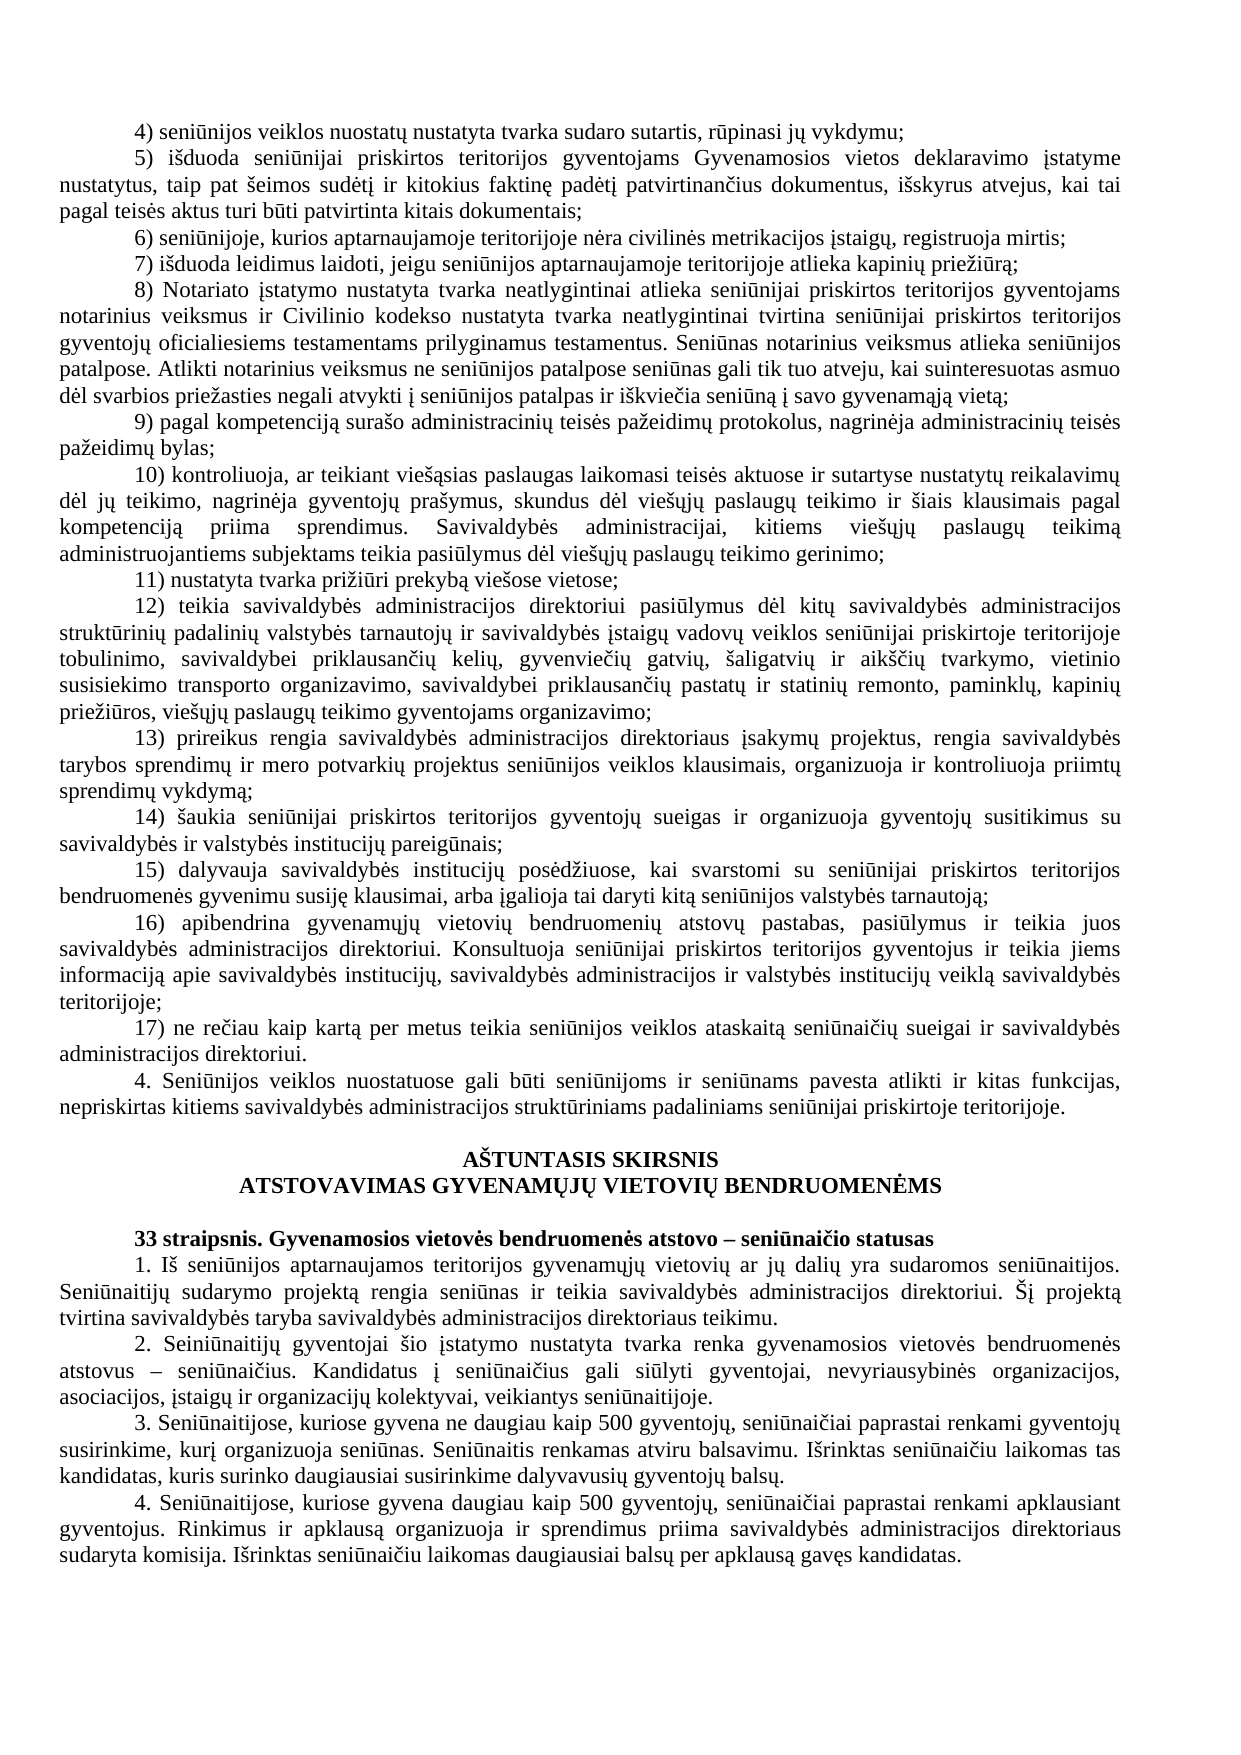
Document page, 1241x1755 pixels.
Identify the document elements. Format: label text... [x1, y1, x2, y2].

text 14) šaukia seniūnijai priskirtos teritorijos gyventojų sueigas ir organizuoja gyventojų susitikimus su savivaldybės ir valstybės institucijų pareigūnais; [59, 803, 1122, 856]
text 4. Seniūnaitijose, kuriose gyvena daugiau kaip 500 gyventojų, seniūnaičiai paprastai renkami apklausiant gyventojus. Rinkimus ir apklausą organizuoja ir sprendimus priima savivaldybės administracijos direktoriaus sudaryta komisija. Išrinktas seniūnaičiu laikomas daugiausiai balsų per apklausą gavęs kandidatas. [59, 1488, 1122, 1568]
text 12) teikia savivaldybės administracijos direktoriui pasiūlymus dėl kitų savivaldybės administracijos struktūrinių padalinių valstybės tarnautojų ir savivaldybės įstaigų vadovų veiklos seniūnijai priskirtoje teritorijoje tobulinimo, savivaldybei priklausančių kelių, gyvenviečių gatvių, šaligatvių ir aikščių tvarkymo, vietinio susisiekimo transporto organizavimo, savivaldybei priklausančių pastatų ir statinių remonto, paminklų, kapinių priežiūros, viešųjų paslaugų teikimo gyventojams organizavimo; [59, 592, 1122, 724]
text 1. Iš seniūnijos aptarnaujamos teritorijos gyvenamųjų vietovių ar jų dalių yra sudaromos seniūnaitijos. Seniūnaitijų sudarymo projektą rengia seniūnas ir teikia savivaldybės administracijos direktoriui. Šį projektą tvirtina savivaldybės taryba savivaldybės administracijos direktoriaus teikimu. [59, 1251, 1122, 1330]
text 16) apibendrina gyvenamųjų vietovių bendruomenių atstovų pastabas, pasiūlymus ir teikia juos savivaldybės administracijos direktoriui. Konsultuoja seniūnijai priskirtos teritorijos gyventojus ir teikia jiems informaciją apie savivaldybės institucijų, savivaldybės administracijos ir valstybės institucijų veiklą savivaldybės teritorijoje; [59, 909, 1122, 1014]
text 33 straipsnis. Gyvenamosios vietovės bendruomenės atstovo – seniūnaičio statusas [134, 1225, 1122, 1251]
subtitle ATSTOVAVIMAS GYVENAMŲJŲ VIETOVIŲ BENDRUOMENĖMS [59, 1172, 1122, 1199]
text 15) dalyvauja savivaldybės institucijų posėdžiuose, kai svarstomi su seniūnijai priskirtos teritorijos bendruomenės gyvenimu susiję klausimai, arba įgalioja tai daryti kitą seniūnijos valstybės tarnautoją; [59, 856, 1122, 909]
text 5) išduoda seniūnijai priskirtos teritorijos gyventojams Gyvenamosios vietos deklaravimo įstatyme nustatytus, taip pat šeimos sudėtį ir kitokius faktinę padėtį patvirtinančius dokumentus, išskyrus atvejus, kai tai pagal teisės aktus turi būti patvirtinta kitais dokumentais; [59, 144, 1122, 223]
text 4) seniūnijos veiklos nuostatų nustatyta tvarka sudaro sutartis, rūpinasi jų vykdymu; [59, 118, 1122, 144]
text 7) išduoda leidimus laidoti, jeigu seniūnijos aptarnaujamoje teritorijoje atlieka kapinių priežiūrą; [59, 250, 1122, 276]
text 8) Notariato įstatymo nustatyta tvarka neatlygintinai atlieka seniūnijai priskirtos teritorijos gyventojams notarinius veiksmus ir Civilinio kodekso nustatyta tvarka neatlygintinai tvirtina seniūnijai priskirtos teritorijos gyventojų oficialiesiems testamentams prilyginamus testamentus. Seniūnas notarinius veiksmus atlieka seniūnijos patalpose. Atlikti notarinius veiksmus ne seniūnijos patalpose seniūnas gali tik tuo atveju, kai suinteresuotas asmuo dėl svarbios priežasties negali atvykti į seniūnijos patalpas ir iškviečia seniūną į savo gyvenamąją vietą; [59, 276, 1122, 408]
text AŠTUNTASIS SKIRSNIS [59, 1146, 1122, 1172]
text 17) ne rečiau kaip kartą per metus teikia seniūnijos veiklos ataskaitą seniūnaičių sueigai ir savivaldybės administracijos direktoriui. [59, 1014, 1122, 1067]
text 13) prireikus rengia savivaldybės administracijos direktoriaus įsakymų projektus, rengia savivaldybės tarybos sprendimų ir mero potvarkių projektus seniūnijos veiklos klausimais, organizuoja ir kontroliuoja priimtų sprendimų vykdymą; [59, 724, 1122, 803]
text 9) pagal kompetenciją surašo administracinių teisės pažeidimų protokolus, nagrinėja administracinių teisės pažeidimų bylas; [59, 408, 1122, 461]
text 4. Seniūnijos veiklos nuostatuose gali būti seniūnijoms ir seniūnams pavesta atlikti ir kitas funkcijas, nepriskirtas kitiems savivaldybės administracijos struktūriniams padaliniams seniūnijai priskirtoje teritorijoje. [59, 1067, 1122, 1119]
text 3. Seniūnaitijose, kuriose gyvena ne daugiau kaip 500 gyventojų, seniūnaičiai paprastai renkami gyventojų susirinkime, kurį organizuoja seniūnas. Seniūnaitis renkamas atviru balsavimu. Išrinktas seniūnaičiu laikomas tas kandidatas, kuris surinko daugiausiai susirinkime dalyvavusių gyventojų balsų. [59, 1409, 1122, 1488]
text 2. Seiniūnaitijų gyventojai šio įstatymo nustatyta tvarka renka gyvenamosios vietovės bendruomenės atstovus – seniūnaičius. Kandidatus į seniūnaičius gali siūlyti gyventojai, nevyriausybinės organizacijos, asociacijos, įstaigų ir organizacijų kolektyvai, veikiantys seniūnaitijoje. [59, 1330, 1122, 1409]
text 11) nustatyta tvarka prižiūri prekybą viešose vietose; [59, 566, 1122, 592]
text 10) kontroliuoja, ar teikiant viešąsias paslaugas laikomasi teisės aktuose ir sutartyse nustatytų reikalavimų dėl jų teikimo, nagrinėja gyventojų prašymus, skundus dėl viešųjų paslaugų teikimo ir šiais klausimais pagal kompetenciją priima sprendimus. Savivaldybės administracijai, kitiems viešųjų paslaugų teikimą administruojantiems subjektams teikia pasiūlymus dėl viešųjų paslaugų teikimo gerinimo; [59, 461, 1122, 566]
text 6) seniūnijoje, kurios aptarnaujamoje teritorijoje nėra civilinės metrikacijos įstaigų, registruoja mirtis; [59, 223, 1122, 250]
